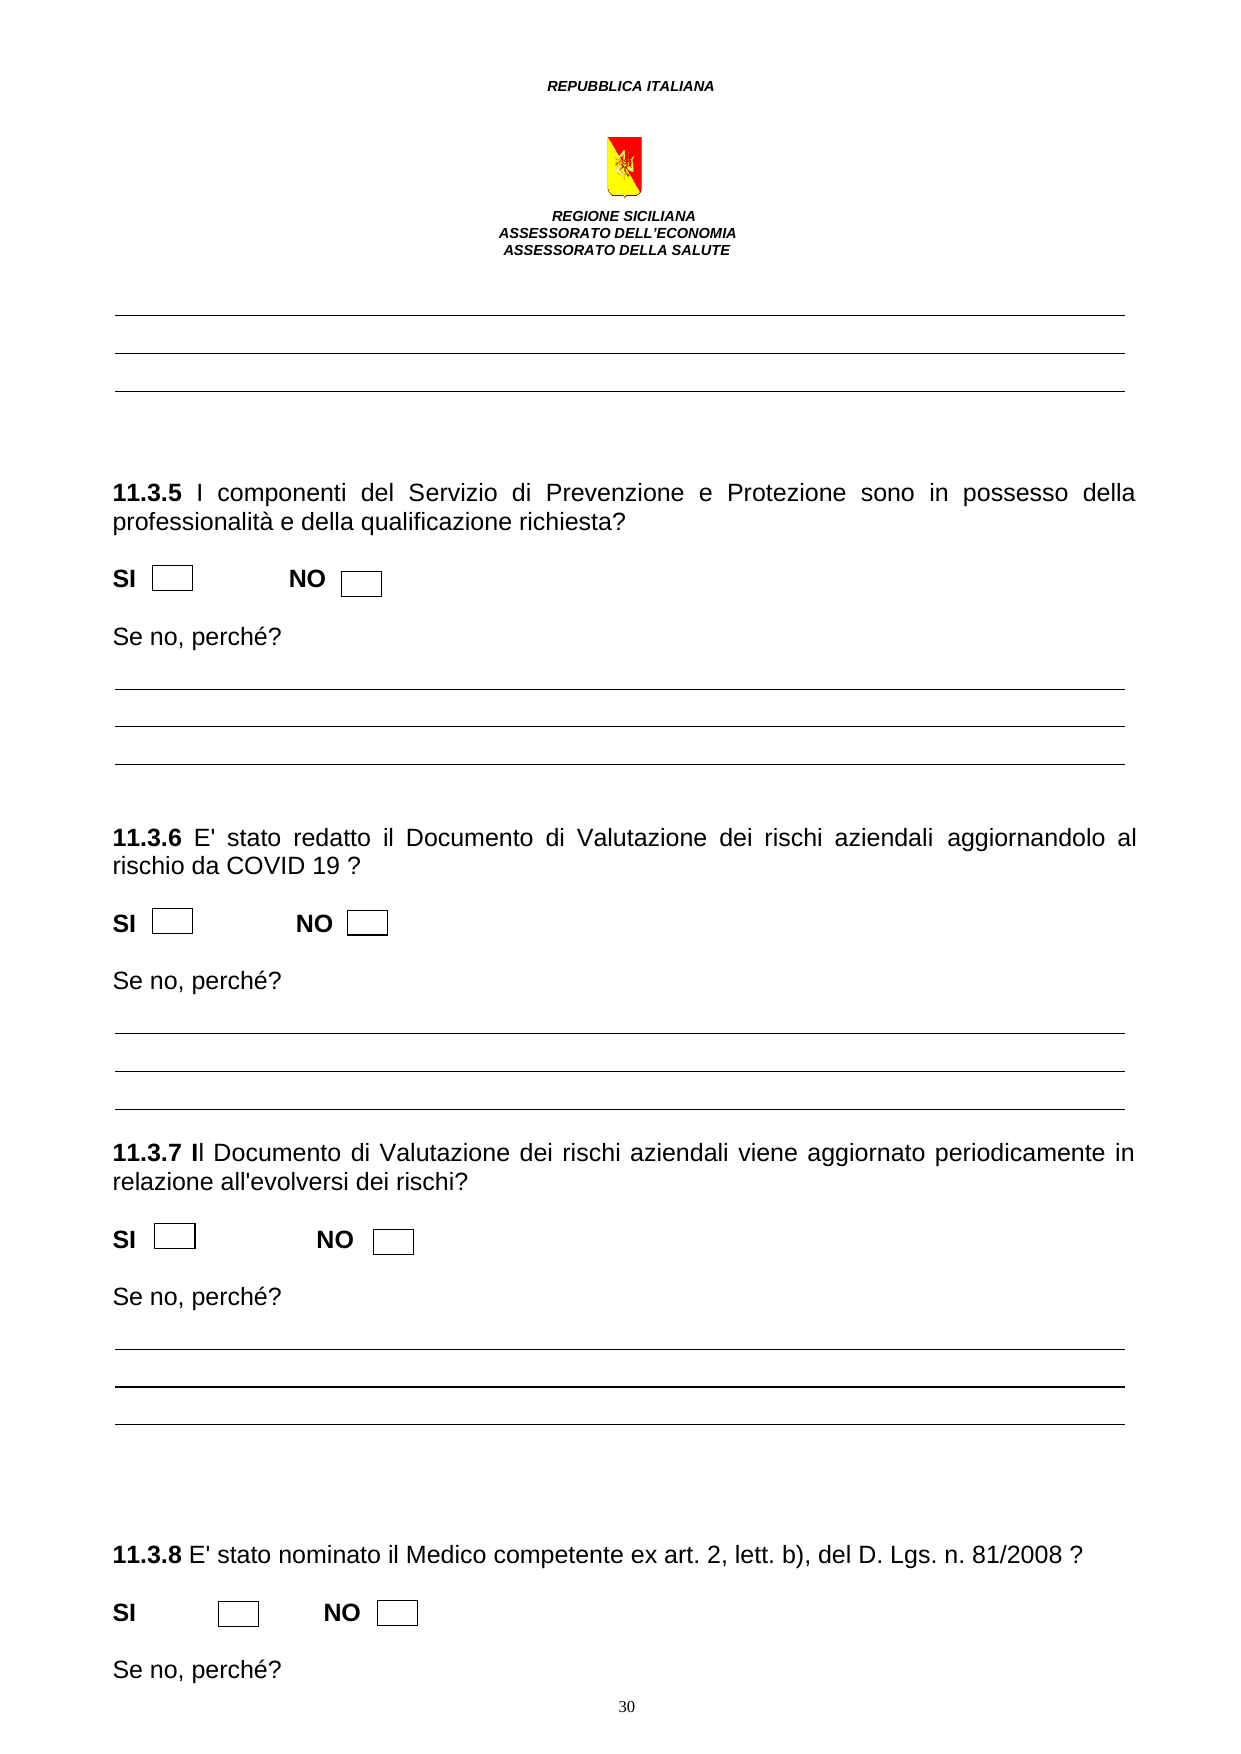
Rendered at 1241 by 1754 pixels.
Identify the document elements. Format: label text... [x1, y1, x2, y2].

text SI NO [112, 909, 1137, 938]
table_cell [115, 1072, 1125, 1108]
table_cell [115, 1388, 1125, 1424]
table_cell [115, 1350, 1125, 1386]
table_cell [115, 727, 1125, 764]
table_header [115, 995, 1125, 1033]
table_header [115, 1311, 1125, 1349]
text SI NO [112, 1224, 1137, 1253]
title Se no, perché? [112, 966, 1137, 995]
text SI NO [112, 1598, 1137, 1627]
text SI NO [112, 564, 1137, 593]
title 11.3.6 E' stato redatto il Documento di Valutazione dei rischi aziendali aggiornandolo al rischio da COVID 19 ? [112, 823, 1137, 880]
table_cell [115, 354, 1125, 391]
table_header [115, 278, 1125, 315]
title 11.3.5 I componenti del Servizio di Prevenzione e Protezione sono in possesso della professionalità e della qualificazione richiesta? [112, 478, 1137, 536]
title Se no, perché? [112, 622, 1137, 651]
picture [607, 137, 642, 199]
text 11.3.8 E' stato nominato il Medico competente ex art. 2, lett. b), del D. Lgs. n. 81/2008 ? [112, 1540, 1137, 1569]
table_cell [115, 1034, 1125, 1071]
table_cell [115, 690, 1125, 726]
title Se no, perché? [112, 1655, 1137, 1684]
table_cell [115, 316, 1125, 353]
title 11.3.7 Il Documento di Valutazione dei rischi aziendali viene aggiornato periodicamente in relazione all'evolversi dei rischi? [112, 1138, 1137, 1196]
title Se no, perché? [112, 1282, 1137, 1311]
table_header [115, 651, 1125, 688]
